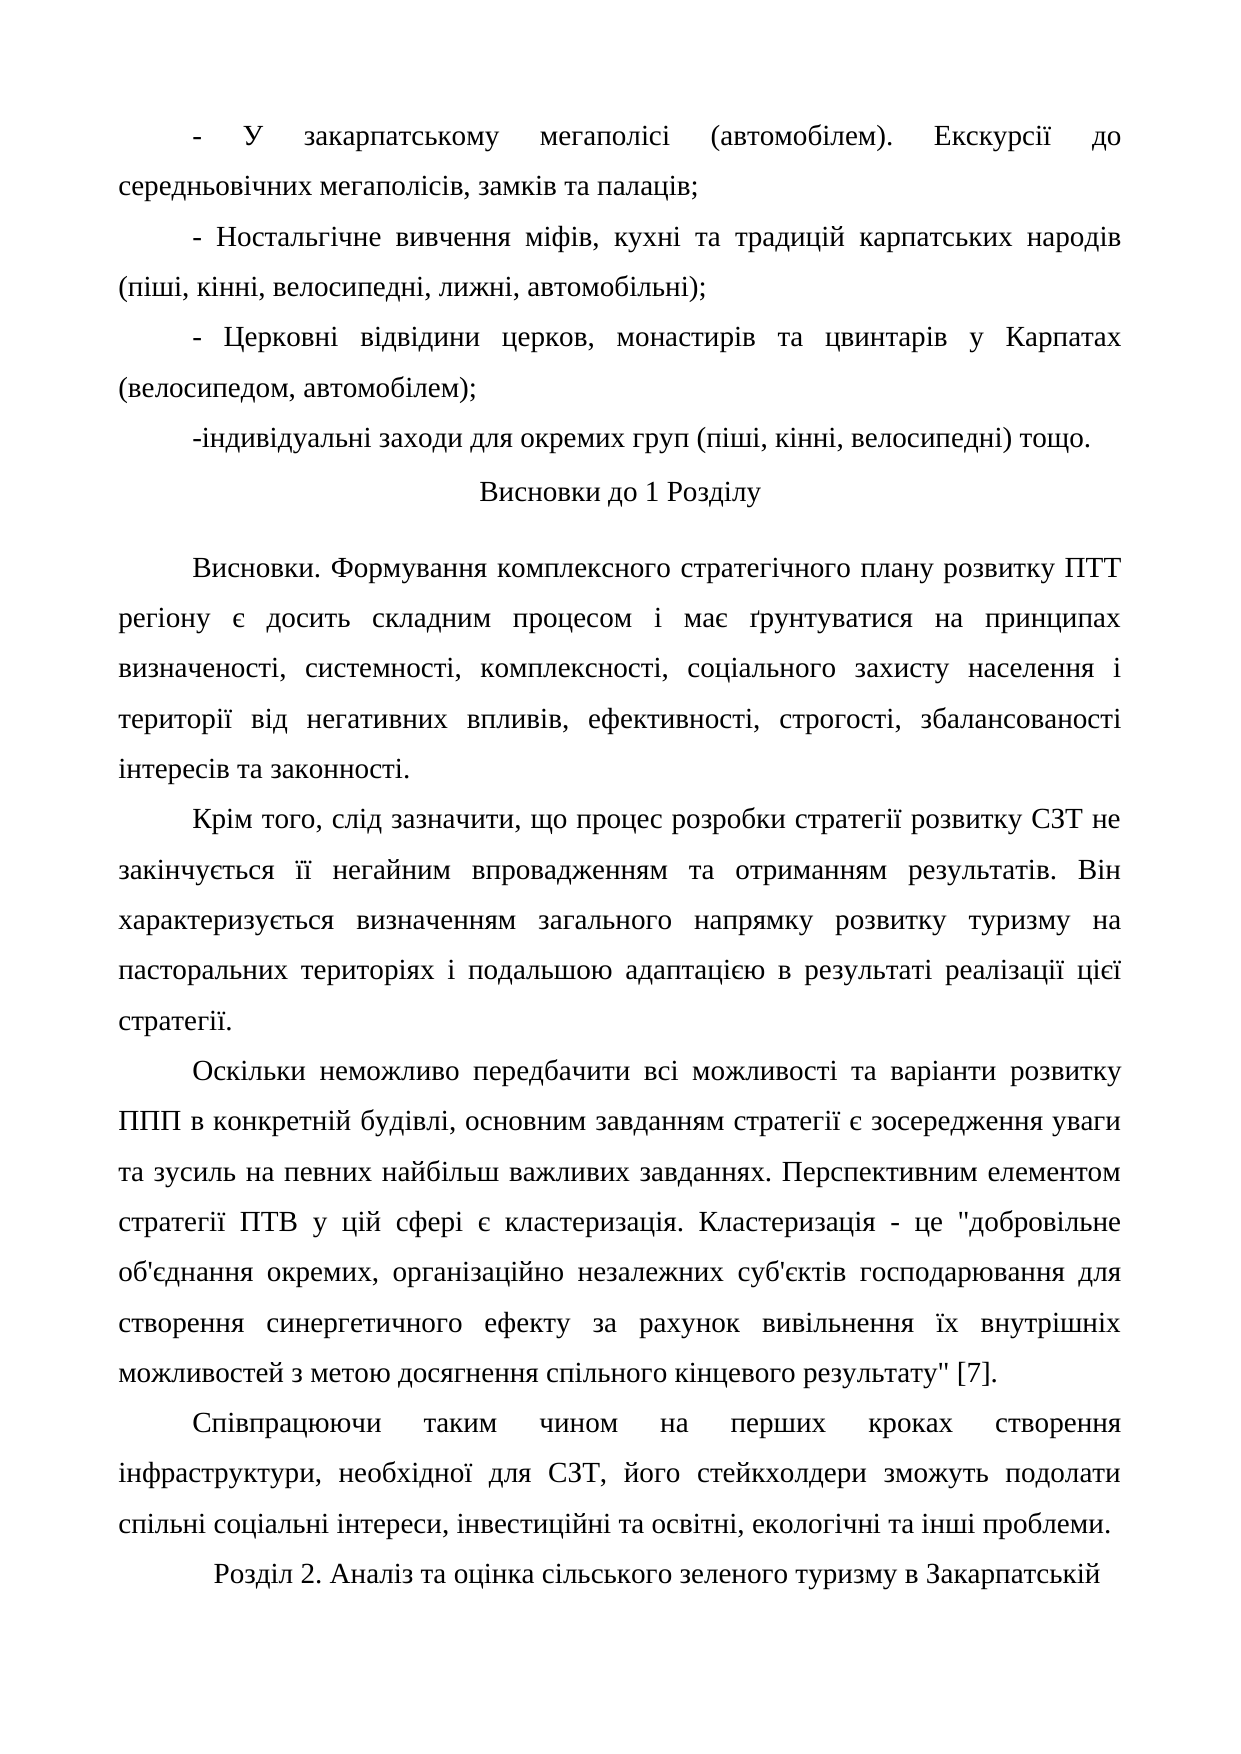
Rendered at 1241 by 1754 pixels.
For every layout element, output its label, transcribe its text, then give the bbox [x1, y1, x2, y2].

text - Церковні відвідини церков, монастирів та цвинтарів у Карпатах (велосипедом, автомобілем); [118, 319, 1122, 403]
text Співпрацюючи таким чином на перших кроках створення інфраструктури, необхідної для СЗТ, його стейкхолдери зможуть подолати спільні соціальні інтереси, інвестиційні та освітні, екологічні та інші проблеми. [118, 1405, 1122, 1539]
text Крім того, слід зазначити, що процес розробки стратегії розвитку СЗТ не закінчується її негайним впровадженням та отриманням результатів. Він характеризується визначенням загального напрямку розвитку туризму на пасторальних територіях і подальшою адаптацією в результаті реалізації цієї стратегії. [118, 802, 1122, 1036]
text Висновки. Формування комплексного стратегічного плану розвитку ПТТ регіону є досить складним процесом і має ґрунтуватися на принципах визначеності, системності, комплексності, соціального захисту населення і території від негативних впливів, ефективності, строгості, збалансованості інтересів та законності. [118, 550, 1122, 785]
text Оскільки неможливо передбачити всі можливості та варіанти розвитку ППП в конкретній будівлі, основним завданням стратегії є зосередження уваги та зусиль на певних найбільш важливих завданнях. Перспективним елементом стратегії ПТВ у цій сфері є кластеризація. Кластеризація - це "добровільне об'єднання окремих, організаційно незалежних суб'єктів господарювання для створення синергетичного ефекту за рахунок вивільнення їх внутрішніх можливостей з метою досягнення спільного кінцевого результату" [7]. [118, 1053, 1122, 1388]
text Висновки до 1 Розділу [118, 474, 1122, 508]
text Розділ 2. Аналіз та оцінка сільського зеленого туризму в Закарпатській [118, 1556, 1122, 1590]
text - Ностальгічне вивчення міфів, кухні та традицій карпатських народів (піші, кінні, велосипедні, лижні, автомобільні); [118, 219, 1122, 303]
text - У закарпатському мегаполісі (автомобілем). Екскурсії до середньовічних мегаполісів, замків та палаців; [118, 118, 1122, 202]
text -індивідуальні заходи для окремих груп (піші, кінні, велосипедні) тощо. [118, 420, 1122, 453]
